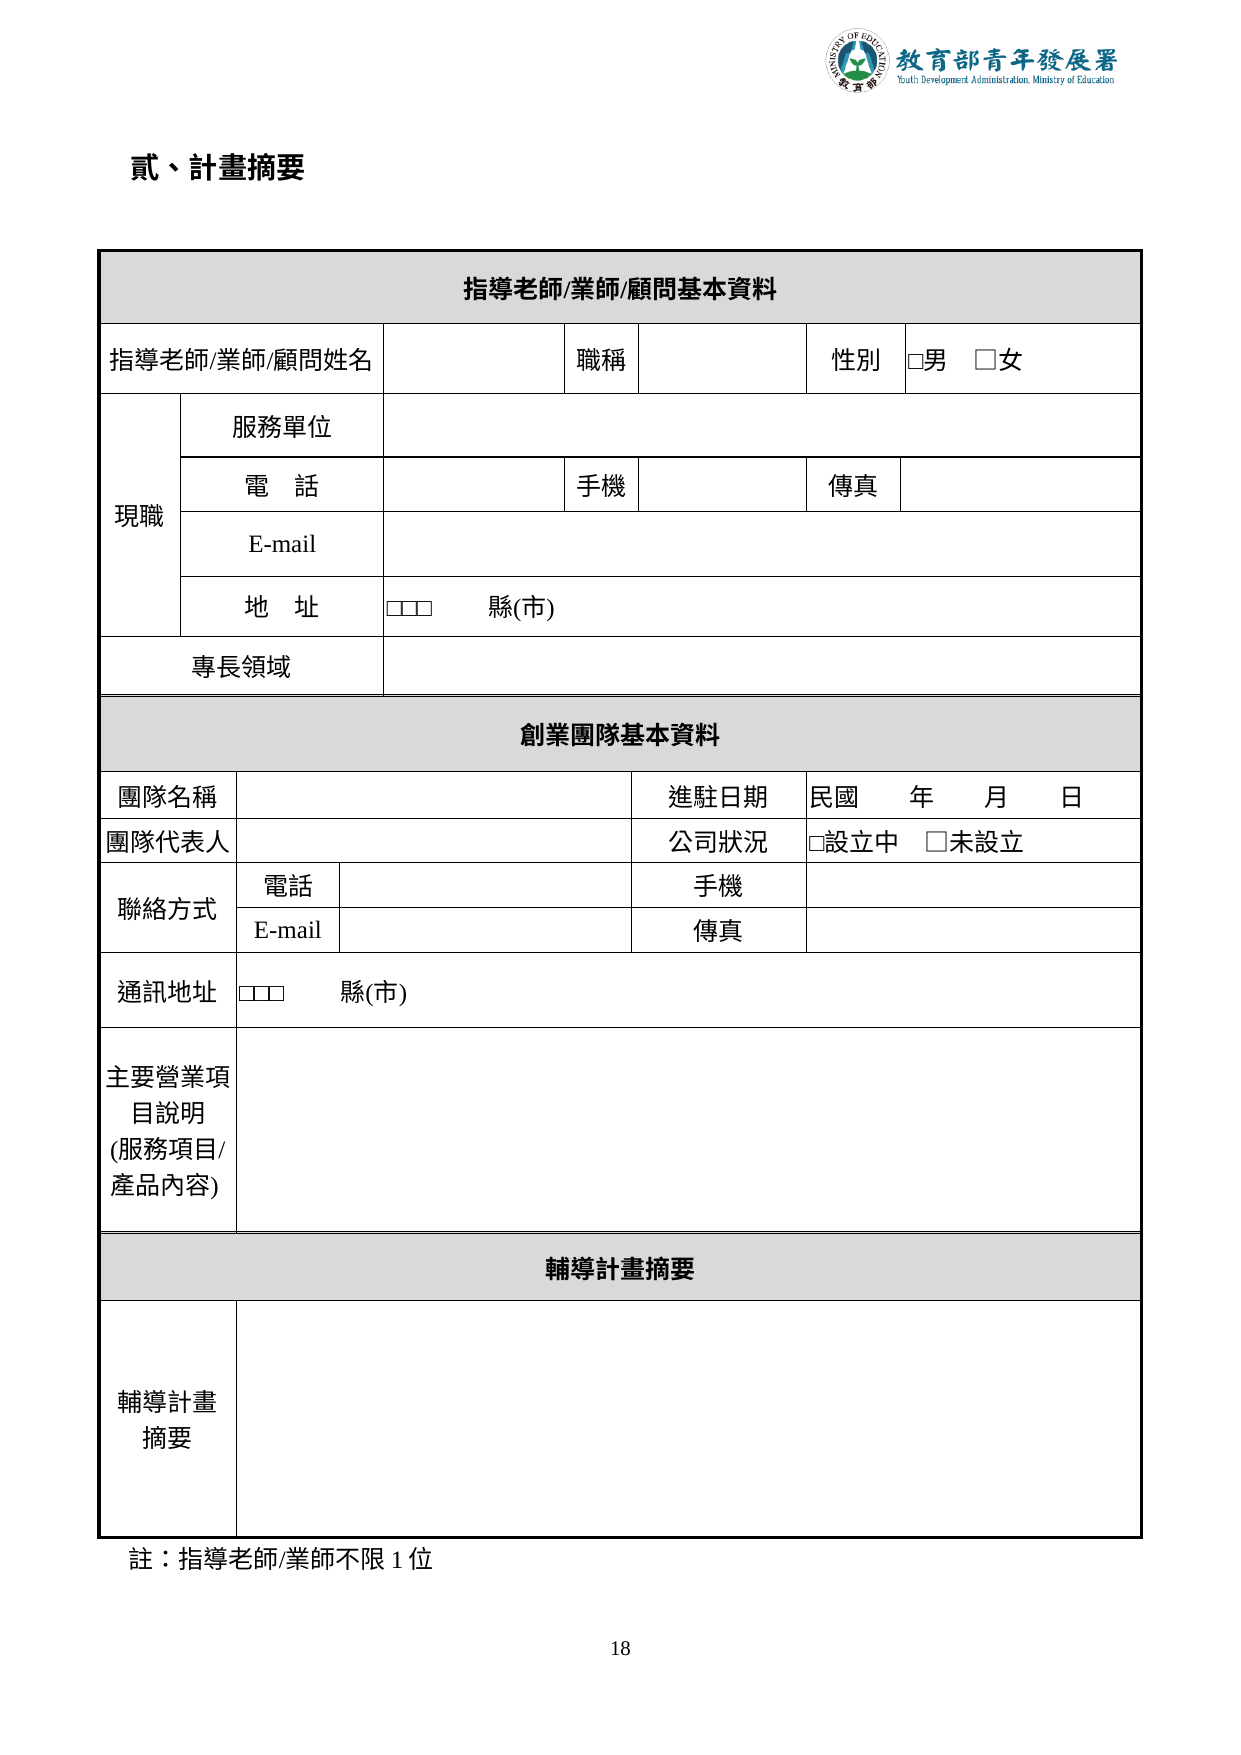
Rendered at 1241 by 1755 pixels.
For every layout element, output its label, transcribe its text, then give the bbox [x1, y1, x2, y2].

table_cell E-mail [237, 908, 339, 952]
table_cell [237, 772, 631, 818]
table_cell □□□ 縣(市) [384, 577, 1140, 636]
table_cell 現職 [101, 394, 180, 636]
table_header 指導老師/業師/顧問基本資料 [101, 252, 1140, 323]
table_cell [384, 512, 1140, 576]
table_cell 輔導計畫 摘要 [101, 1301, 236, 1536]
table_cell [901, 458, 1140, 511]
table_cell E-mail [181, 512, 383, 576]
table_cell 傳真 [632, 908, 806, 952]
table_cell 公司狀況 [632, 819, 806, 862]
table_cell 聯絡方式 [101, 863, 236, 952]
table_cell 通訊地址 [101, 953, 236, 1027]
table_cell 電話 [237, 863, 339, 907]
table_cell □□□ 縣(市) [237, 953, 1140, 1027]
table_cell [807, 908, 1140, 952]
table_cell 專長領域 [101, 637, 383, 694]
table_cell 輔導計畫摘要 [101, 1234, 1140, 1300]
table_cell 團隊代表人 [101, 819, 236, 862]
table_cell 手機 [632, 863, 806, 907]
table_cell 創業團隊基本資料 [101, 697, 1140, 771]
table_cell 地 址 [181, 577, 383, 636]
table_cell 指導老師/業師/顧問姓名 [101, 324, 383, 393]
table_cell [384, 394, 1140, 456]
table_cell 傳真 [807, 458, 900, 511]
table_cell [340, 908, 631, 952]
table_cell [807, 863, 1140, 907]
table_cell 進駐日期 [632, 772, 806, 818]
table_cell [639, 324, 806, 393]
table_cell 民國 年 月 日 [807, 772, 1140, 818]
text 註：指導老師/業師不限1位 [118, 1539, 1122, 1576]
table_cell 服務單位 [181, 394, 383, 456]
table_cell [237, 1028, 1140, 1231]
table_cell [639, 458, 806, 511]
table_cell [237, 819, 631, 862]
table_cell 職稱 [565, 324, 638, 393]
table_cell [384, 458, 564, 511]
table_cell 主要營業項目說明 (服務項目/產品內容) [101, 1028, 236, 1231]
table_cell [237, 1301, 1140, 1536]
table_cell 電 話 [181, 458, 383, 511]
table_cell 手機 [565, 458, 638, 511]
table_cell □男 □女 [906, 324, 1140, 393]
table_cell [384, 637, 1140, 694]
table_cell 性別 [807, 324, 905, 393]
table_cell [340, 863, 631, 907]
table_cell 團隊名稱 [101, 772, 236, 818]
table_cell □設立中 □未設立 [807, 819, 1140, 862]
table_cell [384, 324, 564, 393]
text 貳、計畫摘要 [118, 149, 1122, 186]
